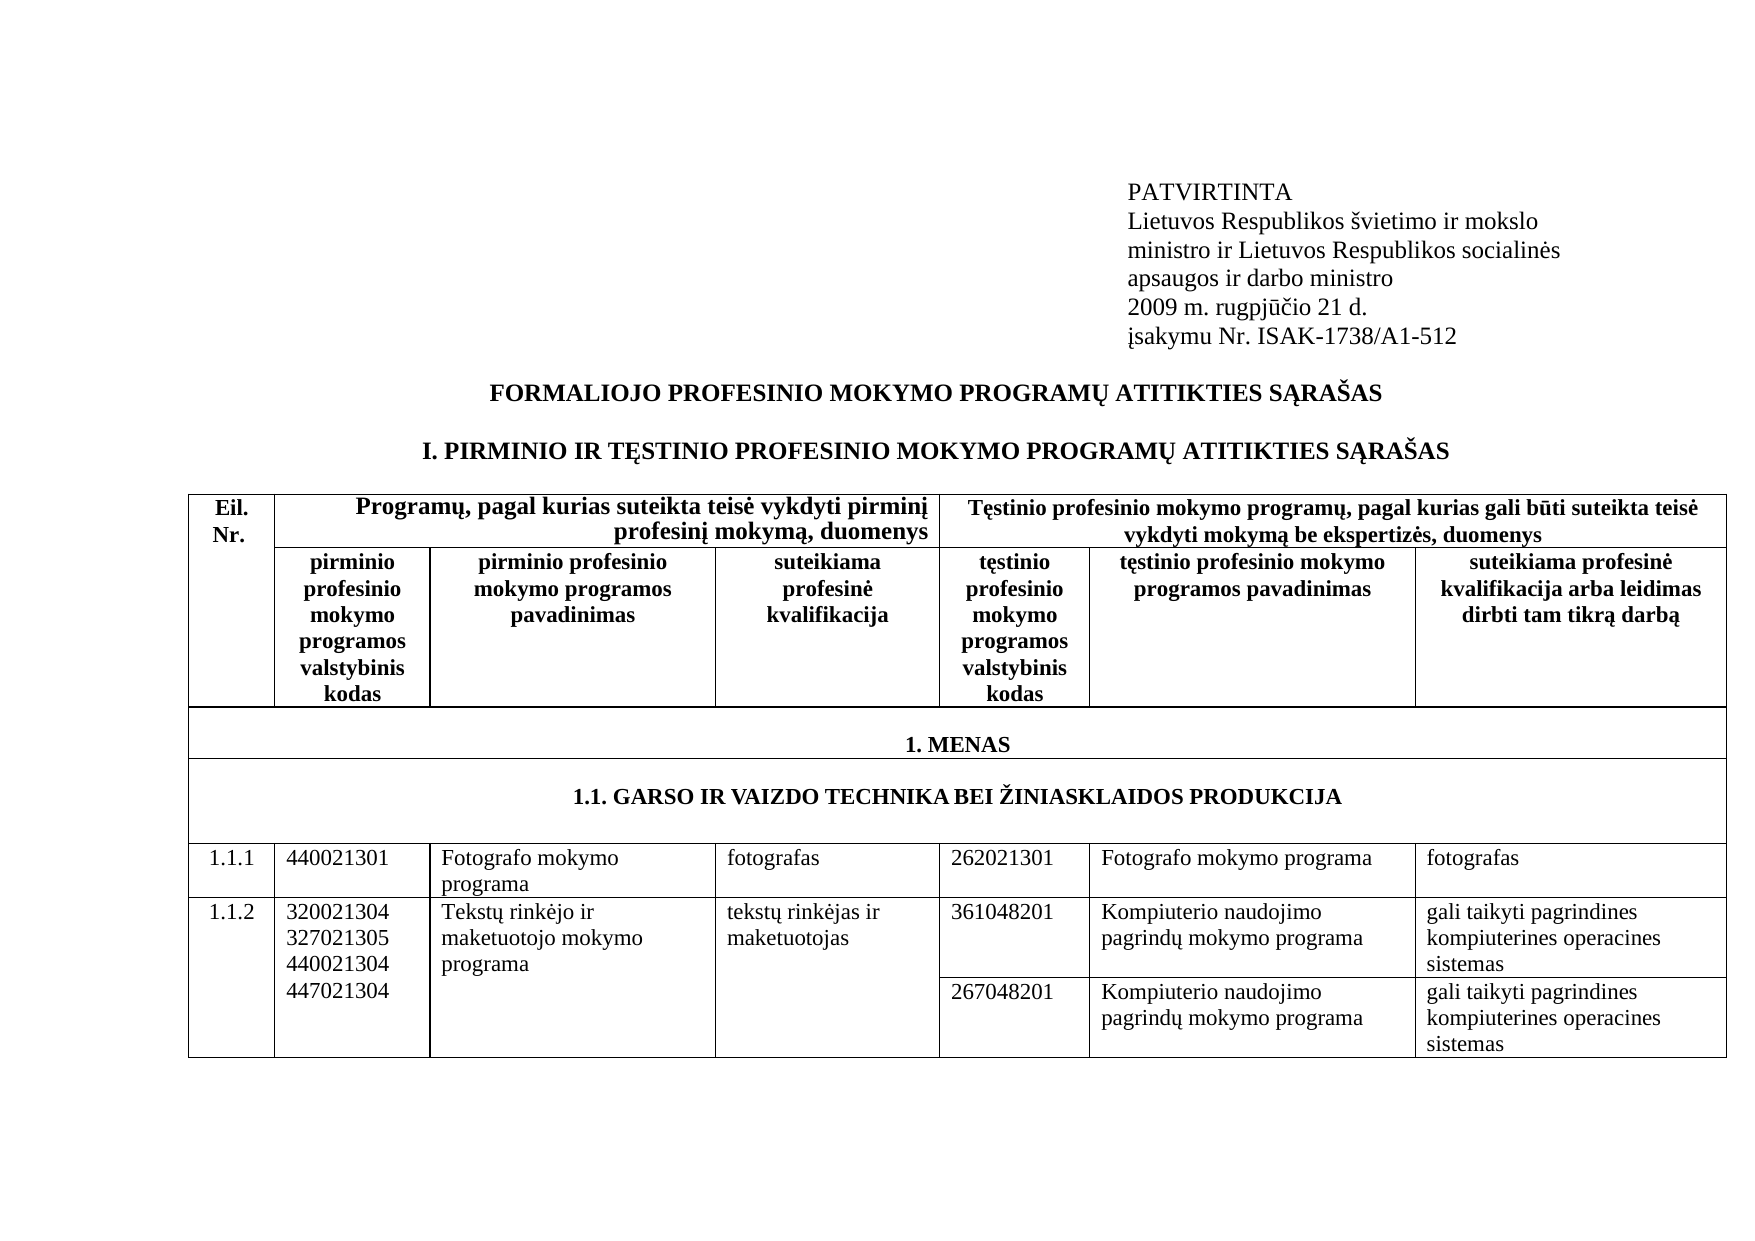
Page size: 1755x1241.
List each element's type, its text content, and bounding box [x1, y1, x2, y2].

text apsaugos ir darbo ministro [1127, 263, 1695, 292]
table_cell 1. MENAS [189, 708, 1726, 758]
text ministro ir Lietuvos Respublikos socialinės [1127, 235, 1695, 263]
table_cell suteikiama profesinė kvalifikacija arba leidimas dirbti tam tikrą darbą [1416, 548, 1726, 706]
table_cell 1.1. GARSO IR VAIZDO TECHNIKA BEI ŽINIASKLAIDOS PRODUKCIJA [189, 759, 1726, 843]
table_cell pirminio profesinio mokymo programos valstybinis kodas [275, 548, 429, 706]
table_cell Fotografo mokymo programa [1090, 844, 1415, 897]
text Lietuvos Respublikos švietimo ir mokslo [1127, 206, 1695, 235]
table_cell pirminio profesinio mokymo programos pavadinimas [431, 548, 715, 706]
table_cell gali taikyti pagrindines kompiuterines operacines sistemas [1416, 978, 1726, 1057]
table_cell gali taikyti pagrindines kompiuterines operacines sistemas [1416, 898, 1726, 977]
table_cell 440021301 [275, 844, 429, 897]
table_cell 262021301 [940, 844, 1089, 897]
table_cell 267048201 [940, 978, 1089, 1057]
table_cell Kompiuterio naudojimo pagrindų mokymo programa [1090, 978, 1415, 1057]
text įsakymu Nr. ISAK-1738/A1-512 [1127, 321, 1695, 350]
table_cell Tekstų rinkėjo ir maketuotojo mokymo programa [431, 898, 715, 1057]
table_cell 1.1.1 [189, 844, 274, 897]
text PATVIRTINTA [1127, 177, 1695, 206]
table_cell Fotografo mokymo programa [431, 844, 715, 897]
table_cell Kompiuterio naudojimo pagrindų mokymo programa [1090, 898, 1415, 977]
table_header Programų, pagal kurias suteikta teisė vykdyti pirminį profesinį mokymą, duomenys [275, 495, 939, 547]
table_cell tęstinio profesinio mokymo programos pavadinimas [1090, 548, 1415, 706]
text 2009 m. rugpjūčio 21 d. [1127, 292, 1695, 321]
text FORMALIOJO PROFESINIO MOKYMO PROGRAMŲ ATITIKTIES SĄRAŠAS [177, 378, 1695, 407]
table_cell fotografas [1416, 844, 1726, 897]
table_cell 320021304 327021305 440021304 447021304 [275, 898, 429, 1057]
table_cell 361048201 [940, 898, 1089, 977]
table_cell tęstinio profesinio mokymo programos valstybinis kodas [940, 548, 1089, 706]
table_cell suteikiama profesinė kvalifikacija [716, 548, 939, 706]
table_header Tęstinio profesinio mokymo programų, pagal kurias gali būti suteikta teisė vykdyti mokymą be ekspertizės, duomenys [940, 495, 1726, 547]
table_header Eil. Nr. [189, 495, 274, 706]
table_cell tekstų rinkėjas ir maketuotojas [716, 898, 939, 1057]
table_cell fotografas [716, 844, 939, 897]
text I. PIRMINIO IR TĘSTINIO PROFESINIO MOKYMO PROGRAMŲ ATITIKTIES SĄRAŠAS [177, 436, 1695, 465]
table_cell 1.1.2 [189, 898, 274, 1057]
